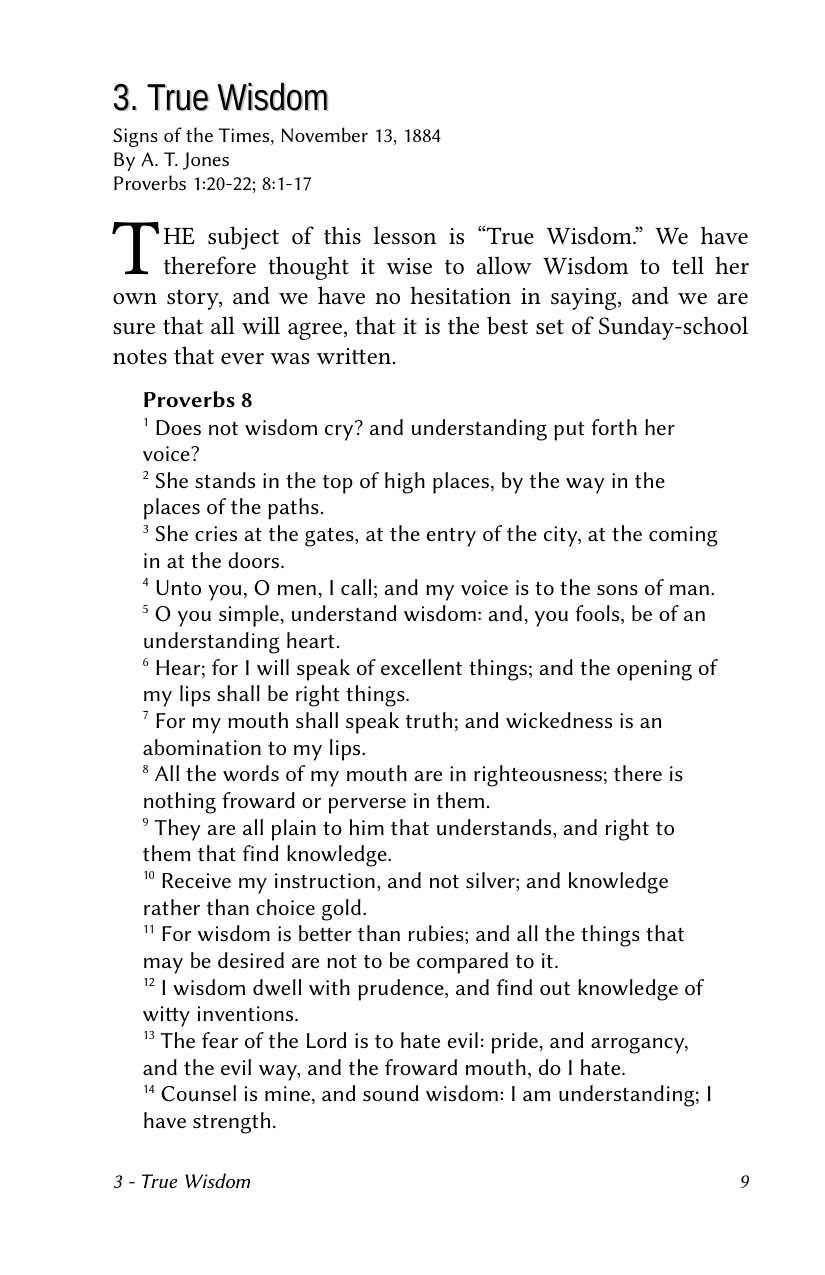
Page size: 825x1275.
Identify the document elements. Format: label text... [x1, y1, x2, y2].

text 10 Receive my instruction, and not silver; and knowledge rather than choice gold. [142, 868, 720, 921]
text 3 She cries at the gates, at the entry of the city, at the coming in at the doors. [142, 521, 720, 574]
text THE subject of this lesson is “True Wisdom.” We have therefore thought it wise to allow Wisdom to tell her own story, and we have no hesitation in saying, and we are sure that all will agree, that it is the best set of Sunday-school notes that ever was written. [112, 222, 750, 370]
text Signs of the Times, November 13, 1884 [112, 124, 750, 148]
text 14 Counsel is mine, and sound wisdom: I am understanding; I have strength. [142, 1081, 720, 1134]
text Proverbs 1:20-22; 8:1-17 [112, 172, 750, 195]
text 6 Hear; for I will speak of excellent things; and the opening of my lips shall be right things. [142, 654, 720, 707]
title True Wisdom [112, 75, 750, 118]
text 7 For my mouth shall speak truth; and wickedness is an abomination to my lips. [142, 708, 720, 761]
text 9 They are all plain to him that understands, and right to them that find knowledge. [142, 814, 720, 867]
text 13 The fear of the Lord is to hate evil: pride, and arrogancy, and the evil way, and the froward mouth, do I hate. [142, 1028, 720, 1081]
text 1 Does not wisdom cry? and understanding put forth her voice? [142, 414, 720, 467]
text 12 I wisdom dwell with prudence, and find out knowledge of witty inventions. [142, 974, 720, 1027]
text 2 She stands in the top of high places, by the way in the places of the paths. [142, 468, 720, 521]
text 8 All the words of my mouth are in righteousness; there is nothing froward or perverse in them. [142, 761, 720, 814]
text 5 O you simple, understand wisdom: and, you fools, be of an understanding heart. [142, 601, 720, 654]
text Proverbs 8 [142, 387, 750, 413]
text 4 Unto you, O men, I call; and my voice is to the sons of man. [142, 574, 720, 601]
text By A. T. Jones [112, 148, 750, 172]
text 11 For wisdom is better than rubies; and all the things that may be desired are not to be compared to it. [142, 921, 720, 974]
